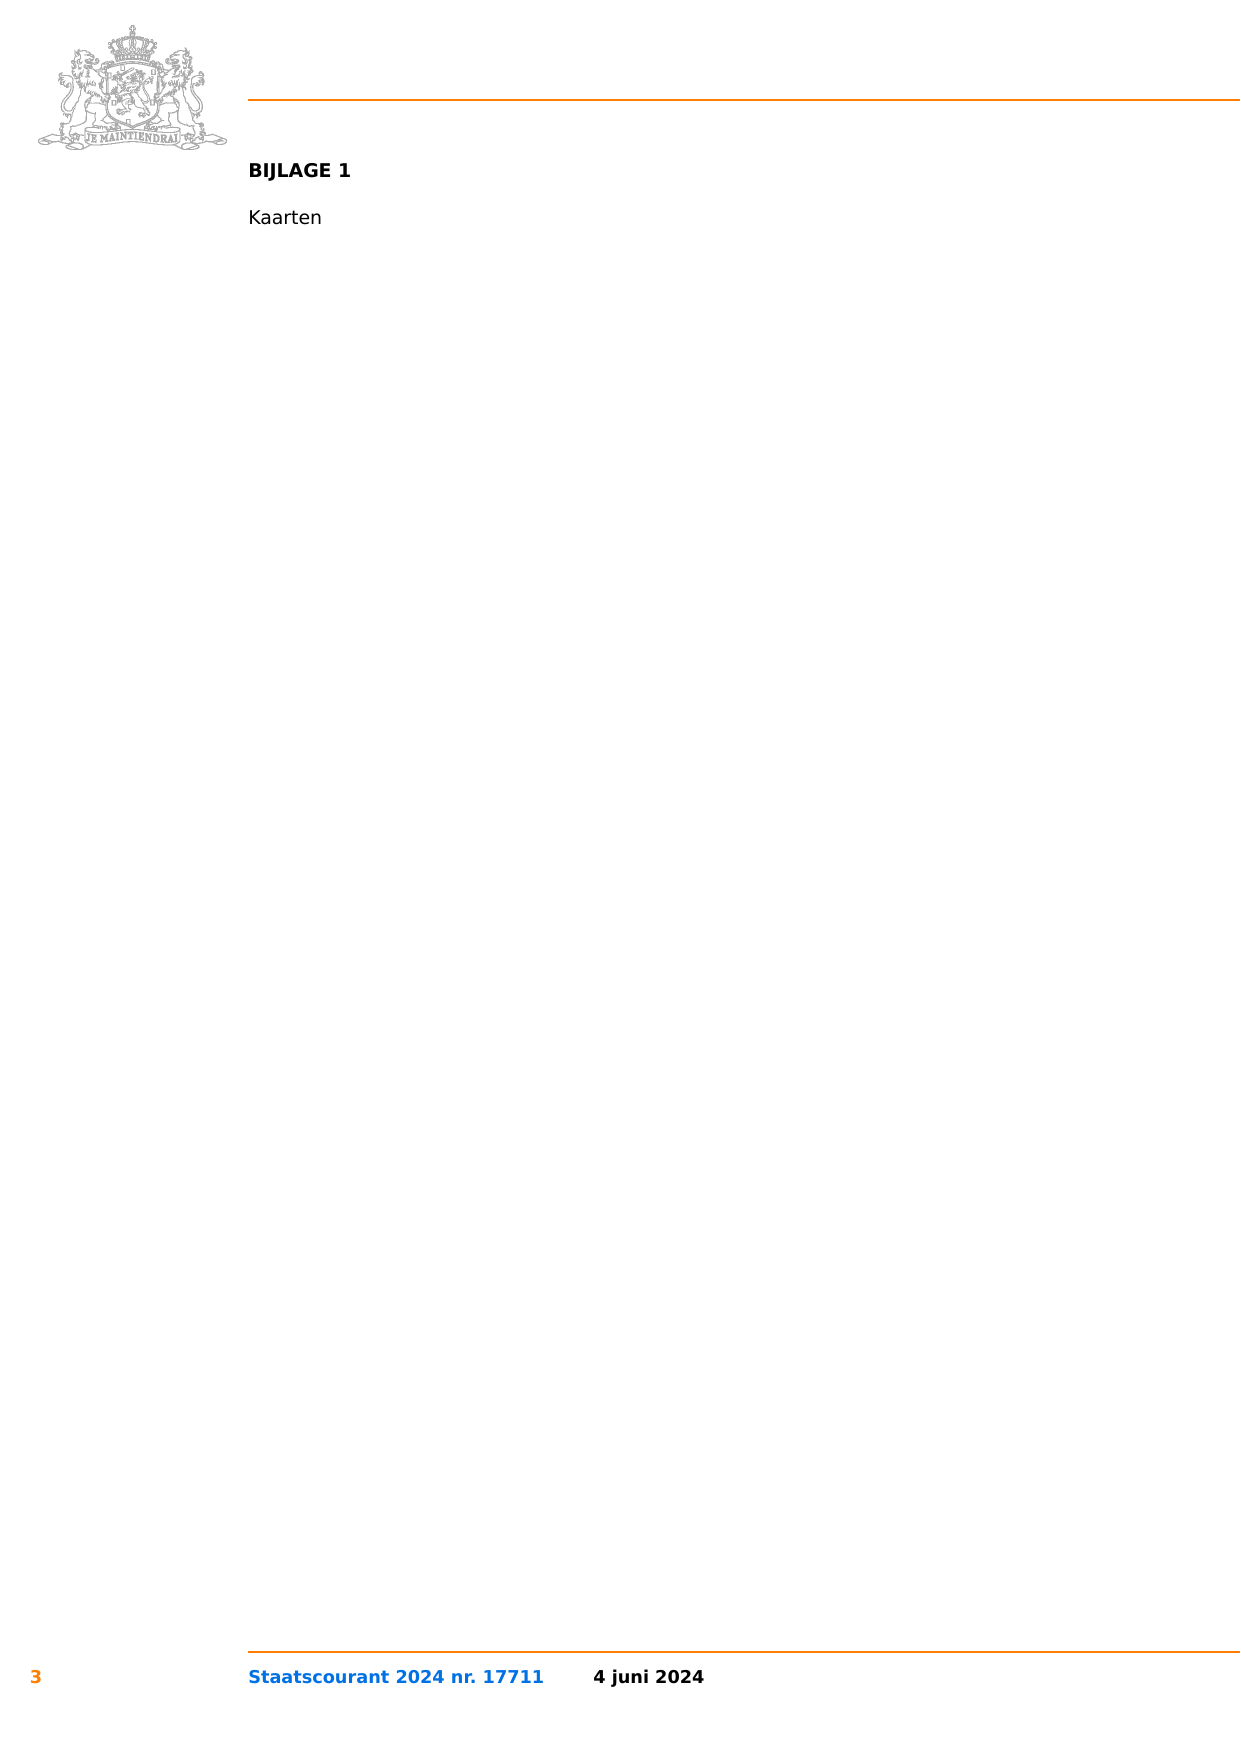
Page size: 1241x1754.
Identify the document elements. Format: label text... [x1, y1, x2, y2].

text Kaarten [248, 207, 1163, 229]
subtitle BIJLAGE 1 [248, 160, 1163, 182]
picture [38, 25, 227, 150]
